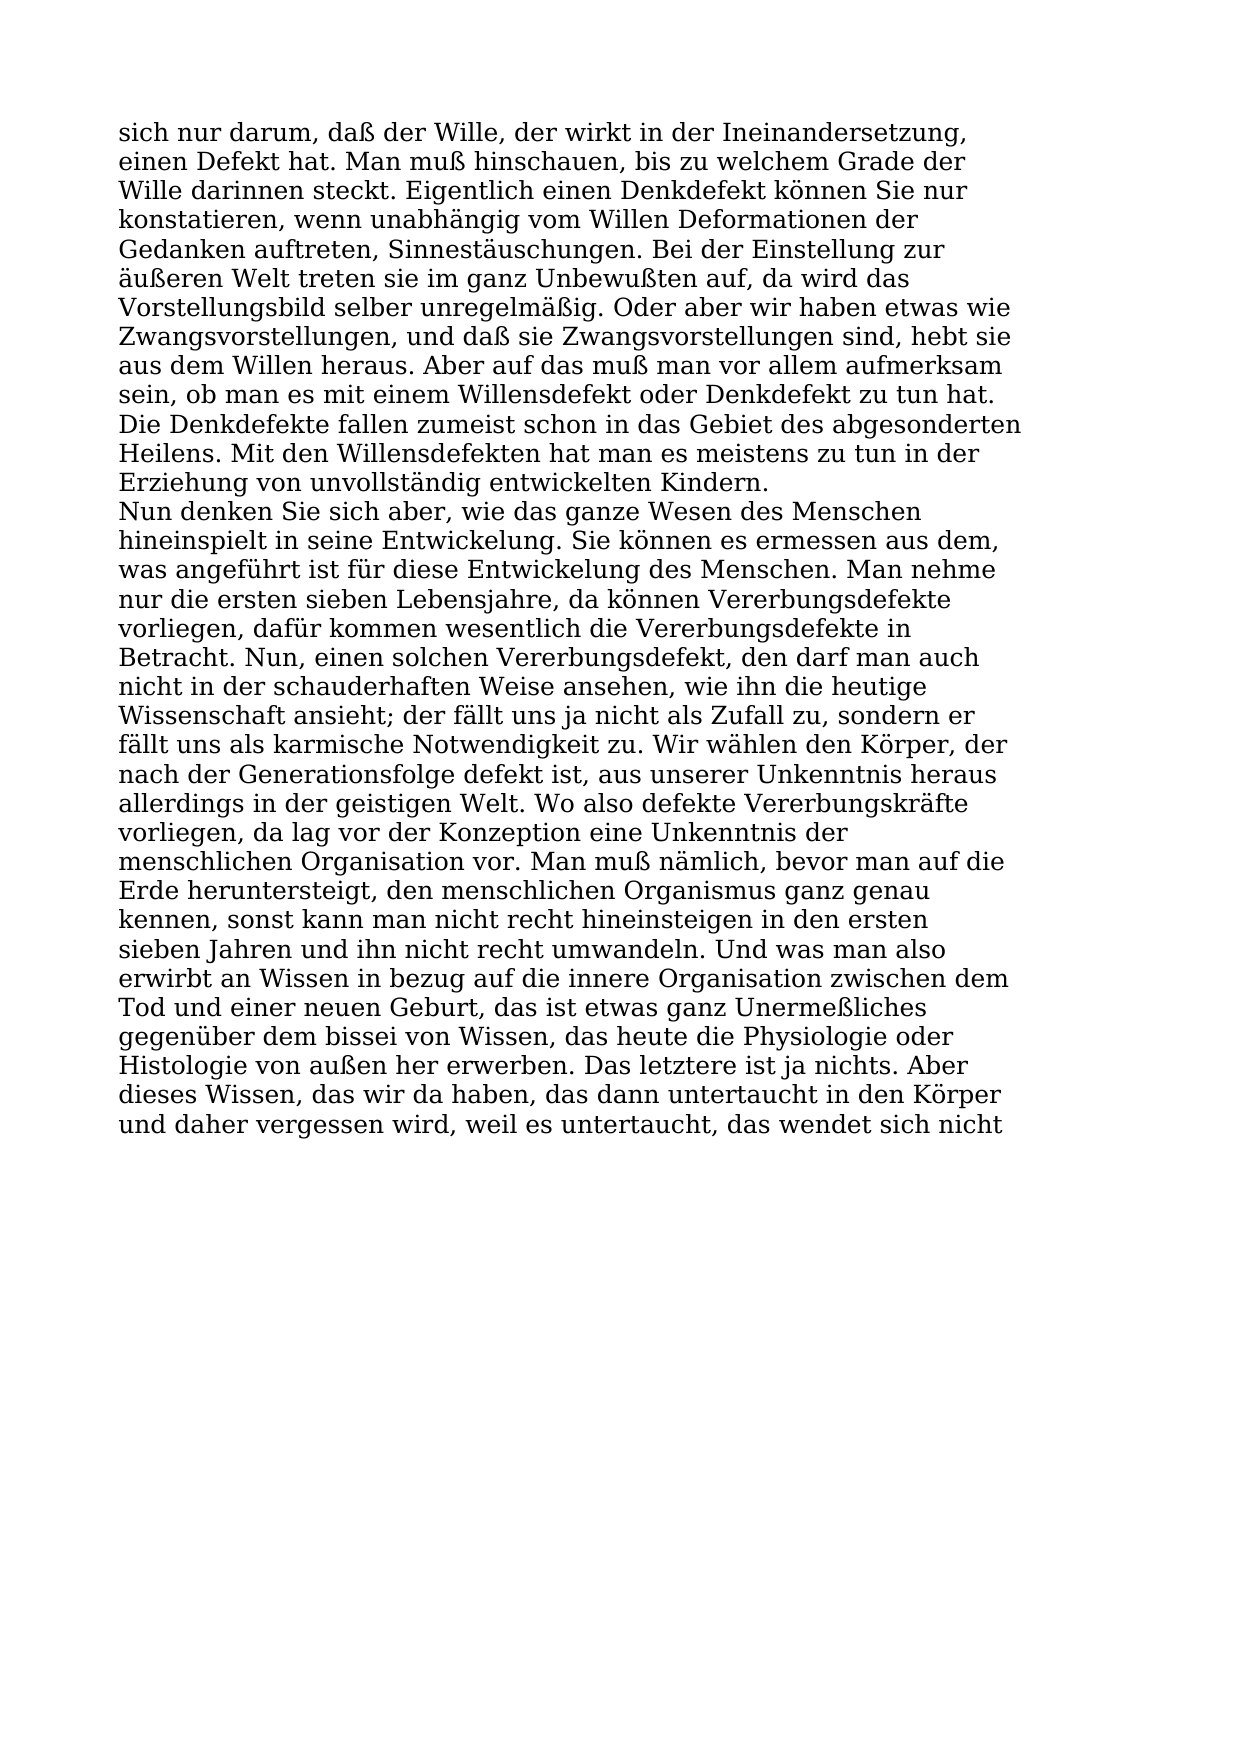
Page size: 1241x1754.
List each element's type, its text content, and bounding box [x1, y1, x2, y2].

text vorliegen, da lag vor der Konzeption eine Unkenntnis der [118, 818, 1122, 847]
text konstatieren, wenn unabhängig vom Willen Deformationen der [118, 206, 1122, 235]
text sein, ob man es mit einem Willensdefekt oder Denkdefekt zu tun hat. [118, 381, 1122, 410]
text sieben Jahren und ihn nicht recht umwandeln. Und was man also [118, 935, 1122, 964]
text dieses Wissen, das wir da haben, das dann untertaucht in den Körper [118, 1081, 1122, 1110]
text äußeren Welt treten sie im ganz Unbewußten auf, da wird das [118, 264, 1122, 293]
text einen Defekt hat. Man muß hinschauen, bis zu welchem Grade der [118, 147, 1122, 176]
text gegenüber dem bissei von Wissen, das heute die Physiologie oder [118, 1022, 1122, 1051]
text Heilens. Mit den Willensdefekten hat man es meistens zu tun in der [118, 439, 1122, 468]
text Erde heruntersteigt, den menschlichen Organismus ganz genau [118, 876, 1122, 906]
text und daher vergessen wird, weil es untertaucht, das wendet sich nicht [118, 1110, 1122, 1139]
text vorliegen, dafür kommen wesentlich die Vererbungsdefekte in [118, 614, 1122, 643]
text allerdings in der geistigen Welt. Wo also defekte Vererbungskräfte [118, 789, 1122, 818]
text Histologie von außen her erwerben. Das letztere ist ja nichts. Aber [118, 1051, 1122, 1081]
text Tod und einer neuen Geburt, das ist etwas ganz Unermeßliches [118, 993, 1122, 1022]
text erwirbt an Wissen in bezug auf die innere Organisation zwischen dem [118, 964, 1122, 993]
text hineinspielt in seine Entwickelung. Sie können es ermessen aus dem, [118, 526, 1122, 556]
text nach der Generationsfolge defekt ist, aus unserer Unkenntnis heraus [118, 760, 1122, 789]
text was angeführt ist für diese Entwickelung des Menschen. Man nehme [118, 556, 1122, 585]
text Nun denken Sie sich aber, wie das ganze Wesen des Menschen [118, 497, 1122, 526]
text sich nur darum, daß der Wille, der wirkt in der Ineinandersetzung, [118, 118, 1122, 147]
text fällt uns als karmische Notwendigkeit zu. Wir wählen den Körper, der [118, 731, 1122, 760]
text Erziehung von unvollständig entwickelten Kindern. [118, 468, 1122, 497]
text Wissenschaft ansieht; der fällt uns ja nicht als Zufall zu, sondern er [118, 701, 1122, 731]
text kennen, sonst kann man nicht recht hineinsteigen in den ersten [118, 906, 1122, 935]
text Vorstellungsbild selber unregelmäßig. Oder aber wir haben etwas wie [118, 293, 1122, 322]
text aus dem Willen heraus. Aber auf das muß man vor allem aufmerksam [118, 351, 1122, 381]
text Zwangsvorstellungen, und daß sie Zwangsvorstellungen sind, hebt sie [118, 322, 1122, 351]
text menschlichen Organisation vor. Man muß nämlich, bevor man auf die [118, 847, 1122, 876]
text Die Denkdefekte fallen zumeist schon in das Gebiet des abgesonderten [118, 410, 1122, 439]
text Betracht. Nun, einen solchen Vererbungsdefekt, den darf man auch [118, 643, 1122, 672]
text Gedanken auftreten, Sinnestäuschungen. Bei der Einstellung zur [118, 235, 1122, 264]
text Wille darinnen steckt. Eigentlich einen Denkdefekt können Sie nur [118, 176, 1122, 206]
text nur die ersten sieben Lebensjahre, da können Vererbungsdefekte [118, 585, 1122, 614]
text nicht in der schauderhaften Weise ansehen, wie ihn die heutige [118, 672, 1122, 701]
